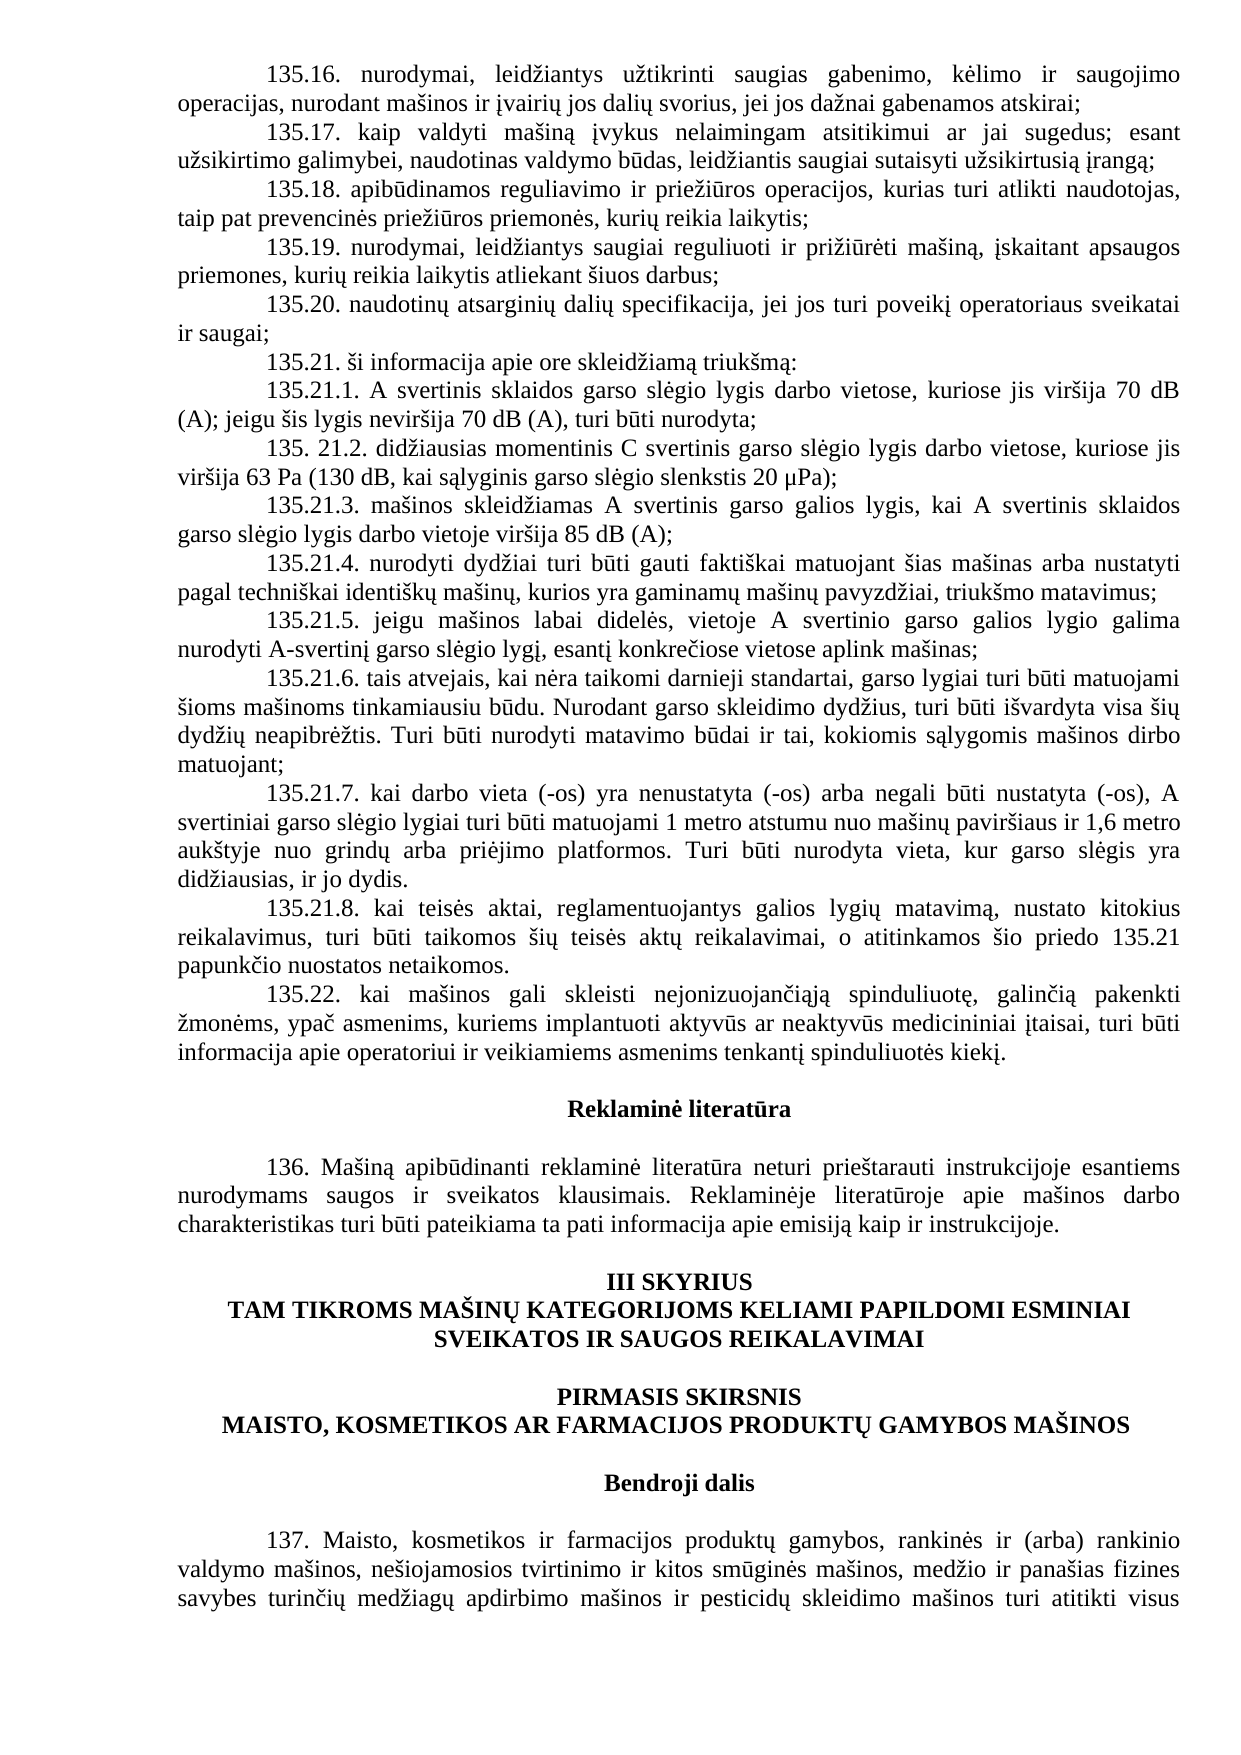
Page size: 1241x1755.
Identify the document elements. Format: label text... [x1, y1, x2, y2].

text 135. 21.2. didžiausias momentinis C svertinis garso slėgio lygis darbo vietose, kuriose jis viršija 63 Pa (130 dB, kai sąlyginis garso slėgio slenkstis 20 μPa); [177, 433, 1181, 490]
text 135.21.5. jeigu mašinos labai didelės, vietoje A svertinio garso galios lygio galima nurodyti A-svertinį garso slėgio lygį, esantį konkrečiose vietose aplink mašinas; [177, 605, 1181, 663]
text Bendroji dalis [177, 1468, 1181, 1497]
text 135.22. kai mašinos gali skleisti nejonizuojančiąją spinduliuotę, galinčią pakenkti žmonėms, ypač asmenims, kuriems implantuoti aktyvūs ar neaktyvūs medicininiai įtaisai, turi būti informacija apie operatoriui ir veikiamiems asmenims tenkantį spinduliuotės kiekį. [177, 979, 1181, 1065]
text 135.21.8. kai teisės aktai, reglamentuojantys galios lygių matavimą, nustato kitokius reikalavimus, turi būti taikomos šių teisės aktų reikalavimai, o atitinkamos šio priedo 135.21 papunkčio nuostatos netaikomos. [177, 893, 1181, 979]
text 135.20. naudotinų atsarginių dalių specifikacija, jei jos turi poveikį operatoriaus sveikatai ir saugai; [177, 289, 1181, 347]
text 135.18. apibūdinamos reguliavimo ir priežiūros operacijos, kurias turi atlikti naudotojas, taip pat prevencinės priežiūros priemonės, kurių reikia laikytis; [177, 174, 1181, 232]
text Reklaminė literatūra [177, 1094, 1181, 1123]
text 135.16. nurodymai, leidžiantys užtikrinti saugias gabenimo, kėlimo ir saugojimo operacijas, nurodant mašinos ir įvairių jos dalių svorius, jei jos dažnai gabenamos atskirai; [177, 59, 1181, 117]
text 135.21.1. A svertinis sklaidos garso slėgio lygis darbo vietose, kuriose jis viršija 70 dB (A); jeigu šis lygis neviršija 70 dB (A), turi būti nurodyta; [177, 375, 1181, 433]
text 136. Mašiną apibūdinanti reklaminė literatūra neturi prieštarauti instrukcijoje esantiems nurodymams saugos ir sveikatos klausimais. Reklaminėje literatūroje apie mašinos darbo charakteristikas turi būti pateikiama ta pati informacija apie emisiją kaip ir instrukcijoje. [177, 1152, 1181, 1238]
text PIRMASIS SKIRSNIS [177, 1382, 1181, 1410]
text 135.19. nurodymai, leidžiantys saugiai reguliuoti ir prižiūrėti mašiną, įskaitant apsaugos priemones, kurių reikia laikytis atliekant šiuos darbus; [177, 232, 1181, 289]
text III SKYRIUS [177, 1267, 1181, 1295]
text 135.21.4. nurodyti dydžiai turi būti gauti faktiškai matuojant šias mašinas arba nustatyti pagal techniškai identiškų mašinų, kurios yra gaminamų mašinų pavyzdžiai, triukšmo matavimus; [177, 548, 1181, 605]
text TAM TIKROMS MAŠINŲ KATEGORIJOMS KELIAMI PAPILDOMI ESMINIAI SVEIKATOS IR SAUGOS REIKALAVIMAI [177, 1295, 1181, 1353]
text 135.21.6. tais atvejais, kai nėra taikomi darnieji standartai, garso lygiai turi būti matuojami šioms mašinoms tinkamiausiu būdu. Nurodant garso skleidimo dydžius, turi būti išvardyta visa šių dydžių neapibrėžtis. Turi būti nurodyti matavimo būdai ir tai, kokiomis sąlygomis mašinos dirbo matuojant; [177, 663, 1181, 778]
text 135.21.7. kai darbo vieta (-os) yra nenustatyta (-os) arba negali būti nustatyta (-os), A svertiniai garso slėgio lygiai turi būti matuojami 1 metro atstumu nuo mašinų paviršiaus ir 1,6 metro aukštyje nuo grindų arba priėjimo platformos. Turi būti nurodyta vieta, kur garso slėgis yra didžiausias, ir jo dydis. [177, 778, 1181, 893]
text 135.21. ši informacija apie ore skleidžiamą triukšmą: [177, 347, 1181, 375]
text 137. Maisto, kosmetikos ir farmacijos produktų gamybos, rankinės ir (arba) rankinio valdymo mašinos, nešiojamosios tvirtinimo ir kitos smūginės mašinos, medžio ir panašias fizines savybes turinčių medžiagų apdirbimo mašinos ir pesticidų skleidimo mašinos turi atitikti visus [177, 1525, 1181, 1612]
text 135.17. kaip valdyti mašiną įvykus nelaimingam atsitikimui ar jai sugedus; esant užsikirtimo galimybei, naudotinas valdymo būdas, leidžiantis saugiai sutaisyti užsikirtusią įrangą; [177, 117, 1181, 174]
text MAISTO, KOSMETIKOS AR FARMACIJOS PRODUKTŲ GAMYBOS MAŠINOS [177, 1410, 1181, 1439]
text 135.21.3. mašinos skleidžiamas A svertinis garso galios lygis, kai A svertinis sklaidos garso slėgio lygis darbo vietoje viršija 85 dB (A); [177, 490, 1181, 548]
